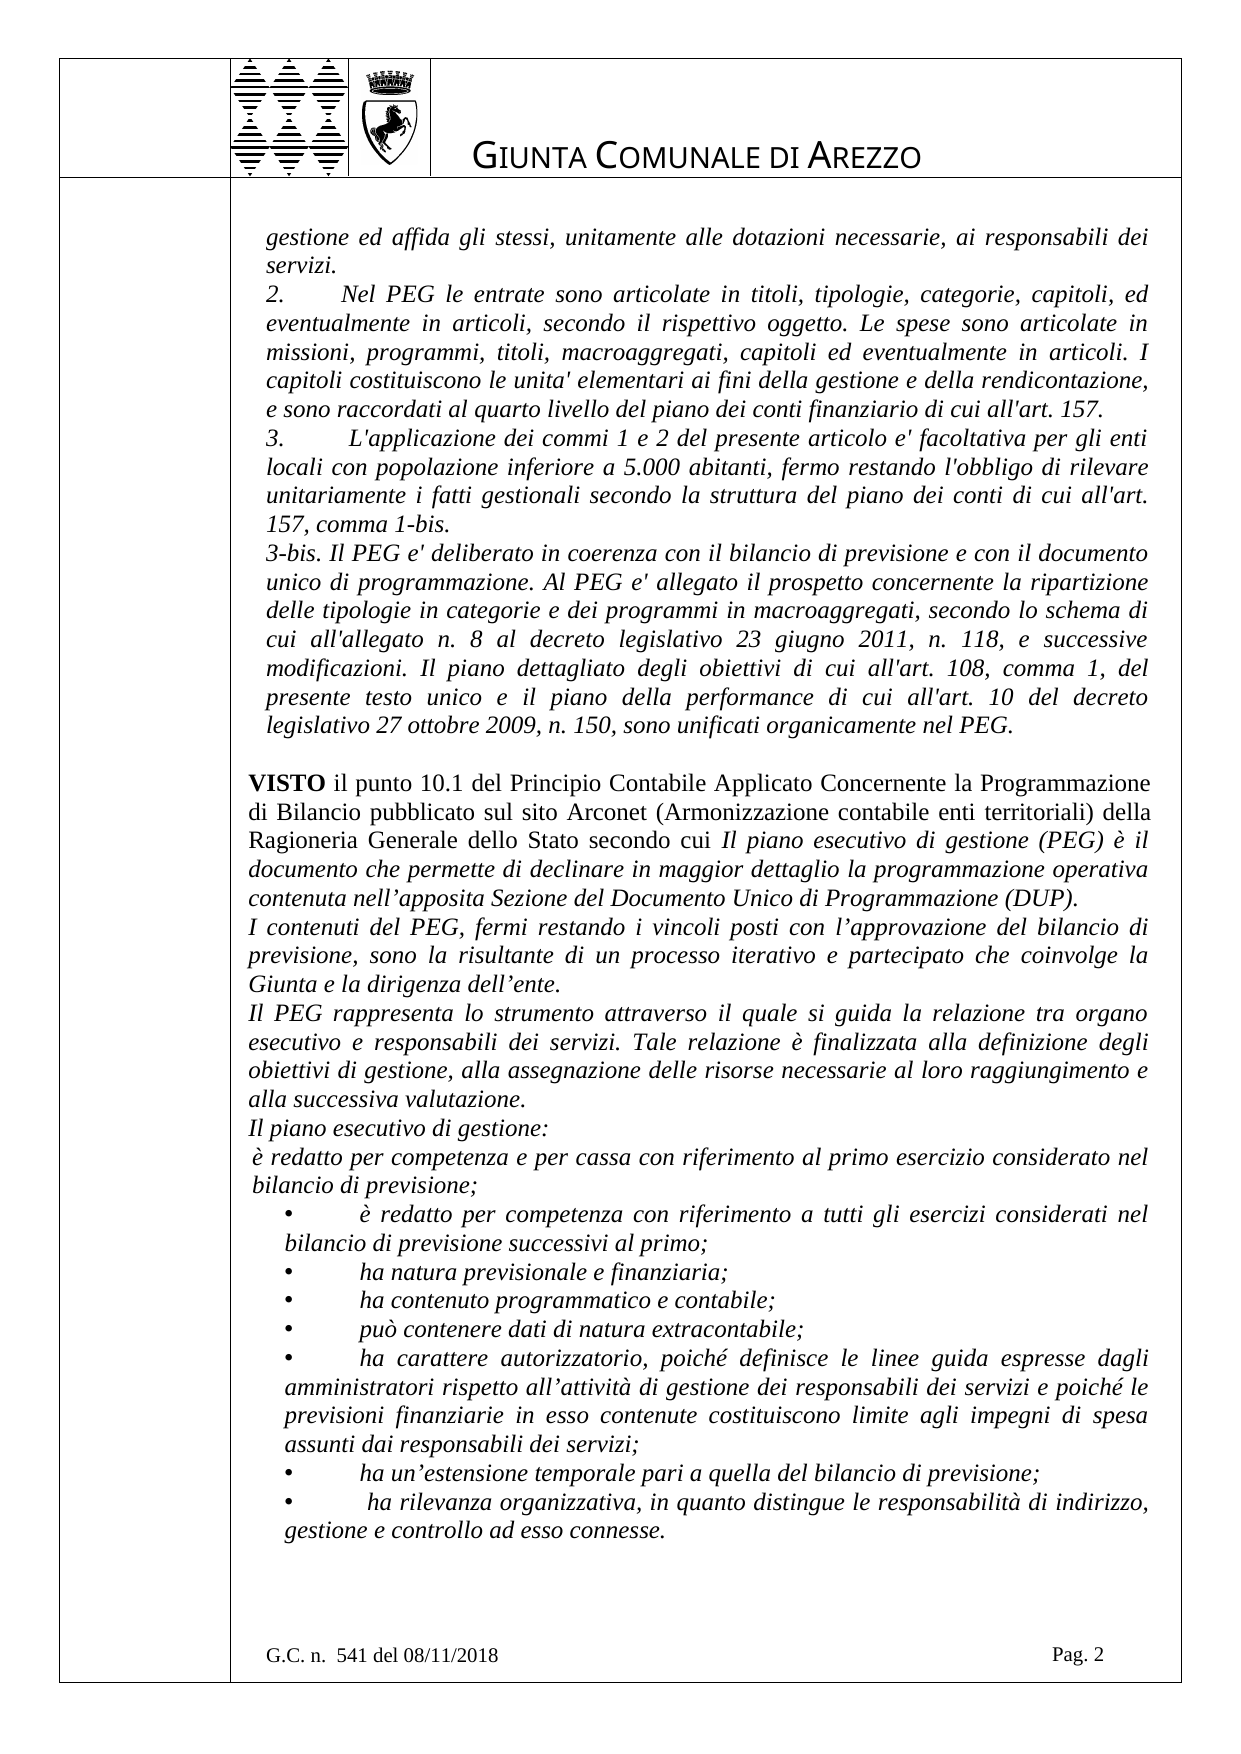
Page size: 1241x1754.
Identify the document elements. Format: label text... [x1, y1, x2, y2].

text 3-bis. Il PEG e' deliberato in coerenza con il bilancio di previsione e con il documento unico di programmazione. Al PEG e' allegato il prospetto concernente la ripartizione delle tipologie in categorie e dei programmi in macroaggregati, secondo lo schema di cui all'allegato n. 8 al decreto legislativo 23 giugno 2011, n. 118, e successive modificazioni. Il piano dettagliato degli obiettivi di cui all'art. 108, comma 1, del presente testo unico e il piano della performance di cui all'art. 10 del decreto legislativo 27 ottobre 2009, n. 150, sono unificati organicamente nel PEG. [266, 538, 1152, 739]
text è redatto per competenza e per cassa con riferimento al primo esercizio considerato nel bilancio di previsione; [252, 1142, 1152, 1199]
list ha un’estensione temporale pari a quella del bilancio di previsione; [284, 1458, 1152, 1487]
text VISTO il punto 10.1 del Principio Contabile Applicato Concernente la Programmazione di Bilancio pubblicato sul sito Arconet (Armonizzazione contabile enti territoriali) della Ragioneria Generale dello Stato secondo cui Il piano esecutivo di gestione (PEG) è il documento che permette di declinare in maggior dettaglio la programmazione operativa contenuta nell’apposita Sezione del Documento Unico di Programmazione (DUP). [248, 768, 1152, 912]
text gestione ed affida gli stessi, unitamente alle dotazioni necessarie, ai responsabili dei servizi. [266, 222, 1152, 279]
list L'applicazione dei commi 1 e 2 del presente articolo e' facoltativa per gli enti locali con popolazione inferiore a 5.000 abitanti, fermo restando l'obbligo di rilevare unitariamente i fatti gestionali secondo la struttura del piano dei conti di cui all'art. 157, comma 1-bis. [266, 423, 1152, 538]
text Il PEG rappresenta lo strumento attraverso il quale si guida la relazione tra organo esecutivo e responsabili dei servizi. Tale relazione è finalizzata alla definizione degli obiettivi di gestione, alla assegnazione delle risorse necessarie al loro raggiungimento e alla successiva valutazione. [248, 998, 1152, 1113]
list può contenere dati di natura extracontabile; [284, 1314, 1152, 1343]
list ha natura previsionale e finanziaria; [284, 1257, 1152, 1285]
list ha rilevanza organizzativa, in quanto distingue le responsabilità di indirizzo, gestione e controllo ad esso connesse. [284, 1487, 1152, 1544]
list ha carattere autorizzatorio, poiché definisce le linee guida espresse dagli amministratori rispetto all’attività di gestione dei responsabili dei servizi e poiché le previsioni finanziarie in esso contenute costituiscono limite agli impegni di spesa assunti dai responsabili dei servizi; [284, 1343, 1152, 1458]
list ha contenuto programmatico e contabile; [284, 1285, 1152, 1314]
text I contenuti del PEG, fermi restando i vincoli posti con l’approvazione del bilancio di previsione, sono la risultante di un processo iterativo e partecipato che coinvolge la Giunta e la dirigenza dell’ente. [248, 912, 1152, 998]
list Nel PEG le entrate sono articolate in titoli, tipologie, categorie, capitoli, ed eventualmente in articoli, secondo il rispettivo oggetto. Le spese sono articolate in missioni, programmi, titoli, macroaggregati, capitoli ed eventualmente in articoli. I capitoli costituiscono le unita' elementari ai fini della gestione e della rendicontazione, e sono raccordati al quarto livello del piano dei conti finanziario di cui all'art. 157. [266, 279, 1152, 423]
picture [361, 70, 418, 165]
text Il piano esecutivo di gestione: [248, 1113, 1152, 1142]
list è redatto per competenza con riferimento a tutti gli esercizi considerati nel bilancio di previsione successivi al primo; [284, 1199, 1152, 1257]
